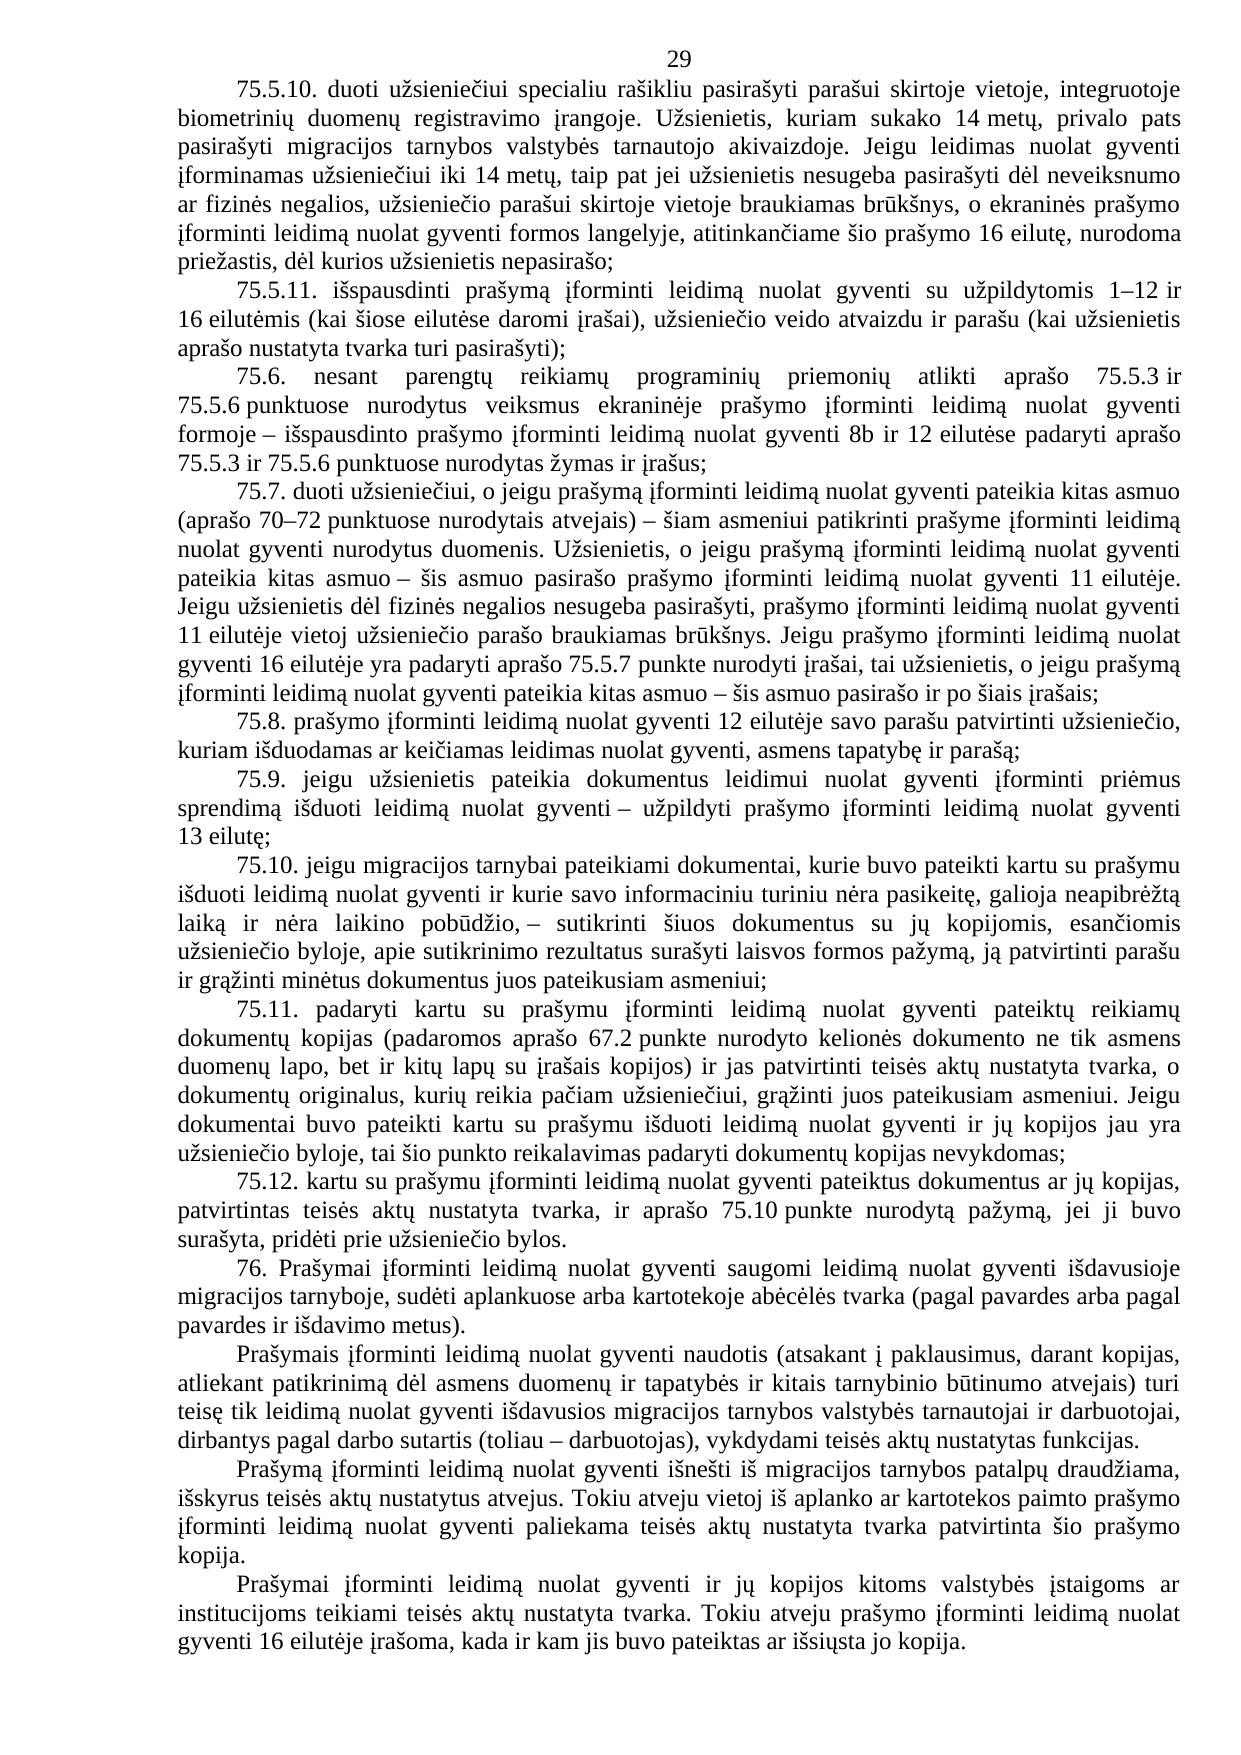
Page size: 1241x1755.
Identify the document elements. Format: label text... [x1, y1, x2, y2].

text Prašymai įforminti leidimą nuolat gyventi ir jų kopijos kitoms valstybės įstaigoms ar institucijoms teikiami teisės aktų nustatyta tvarka. Tokiu atveju prašymo įforminti leidimą nuolat gyventi 16 eilutėje įrašoma, kada ir kam jis buvo pateiktas ar išsiųsta jo kopija. [177, 1569, 1181, 1655]
text 75.10. jeigu migracijos tarnybai pateikiami dokumentai, kurie buvo pateikti kartu su prašymu išduoti leidimą nuolat gyventi ir kurie savo informaciniu turiniu nėra pasikeitę, galioja neapibrėžtą laiką ir nėra laikino pobūdžio, – sutikrinti šiuos dokumentus su jų kopijomis, esančiomis užsieniečio byloje, apie sutikrinimo rezultatus surašyti laisvos formos pažymą, ją patvirtinti parašu ir grąžinti minėtus dokumentus juos pateikusiam asmeniui; [177, 850, 1181, 994]
text 75.8. prašymo įforminti leidimą nuolat gyventi 12 eilutėje savo parašu patvirtinti užsieniečio, kuriam išduodamas ar keičiamas leidimas nuolat gyventi, asmens tapatybę ir parašą; [177, 706, 1181, 764]
text Prašymais įforminti leidimą nuolat gyventi naudotis (atsakant į paklausimus, darant kopijas, atliekant patikrinimą dėl asmens duomenų ir tapatybės ir kitais tarnybinio būtinumo atvejais) turi teisę tik leidimą nuolat gyventi išdavusios migracijos tarnybos valstybės tarnautojai ir darbuotojai, dirbantys pagal darbo sutartis (toliau – darbuotojas), vykdydami teisės aktų nustatytas funkcijas. [177, 1339, 1181, 1454]
text 76. Prašymai įforminti leidimą nuolat gyventi saugomi leidimą nuolat gyventi išdavusioje migracijos tarnyboje, sudėti aplankuose arba kartotekoje abėcėlės tvarka (pagal pavardes arba pagal pavardes ir išdavimo metus). [177, 1253, 1181, 1339]
text 75.11. padaryti kartu su prašymu įforminti leidimą nuolat gyventi pateiktų reikiamų dokumentų kopijas (padaromos aprašo 67.2 punkte nurodyto kelionės dokumento ne tik asmens duomenų lapo, bet ir kitų lapų su įrašais kopijos) ir jas patvirtinti teisės aktų nustatyta tvarka, o dokumentų originalus, kurių reikia pačiam užsieniečiui, grąžinti juos pateikusiam asmeniui. Jeigu dokumentai buvo pateikti kartu su prašymu išduoti leidimą nuolat gyventi ir jų kopijos jau yra užsieniečio byloje, tai šio punkto reikalavimas padaryti dokumentų kopijas nevykdomas; [177, 994, 1181, 1166]
text 75.12. kartu su prašymu įforminti leidimą nuolat gyventi pateiktus dokumentus ar jų kopijas, patvirtintas teisės aktų nustatyta tvarka, ir aprašo 75.10 punkte nurodytą pažymą, jei ji buvo surašyta, pridėti prie užsieniečio bylos. [177, 1166, 1181, 1253]
text 75.5.11. išspausdinti prašymą įforminti leidimą nuolat gyventi su užpildytomis 1–12 ir 16 eilutėmis (kai šiose eilutėse daromi įrašai), užsieniečio veido atvaizdu ir parašu (kai užsienietis aprašo nustatyta tvarka turi pasirašyti); [177, 275, 1181, 361]
text 75.6. nesant parengtų reikiamų programinių priemonių atlikti aprašo 75.5.3 ir 75.5.6 punktuose nurodytus veiksmus ekraninėje prašymo įforminti leidimą nuolat gyventi formoje – išspausdinto prašymo įforminti leidimą nuolat gyventi 8b ir 12 eilutėse padaryti aprašo 75.5.3 ir 75.5.6 punktuose nurodytas žymas ir įrašus; [177, 361, 1181, 476]
text Prašymą įforminti leidimą nuolat gyventi išnešti iš migracijos tarnybos patalpų draudžiama, išskyrus teisės aktų nustatytus atvejus. Tokiu atveju vietoj iš aplanko ar kartotekos paimto prašymo įforminti leidimą nuolat gyventi paliekama teisės aktų nustatyta tvarka patvirtinta šio prašymo kopija. [177, 1454, 1181, 1569]
text 75.5.10. duoti užsieniečiui specialiu rašikliu pasirašyti parašui skirtoje vietoje, integruotoje biometrinių duomenų registravimo įrangoje. Užsienietis, kuriam sukako 14 metų, privalo pats pasirašyti migracijos tarnybos valstybės tarnautojo akivaizdoje. Jeigu leidimas nuolat gyventi įforminamas užsieniečiui iki 14 metų, taip pat jei užsienietis nesugeba pasirašyti dėl neveiksnumo ar fizinės negalios, užsieniečio parašui skirtoje vietoje braukiamas brūkšnys, o ekraninės prašymo įforminti leidimą nuolat gyventi formos langelyje, atitinkančiame šio prašymo 16 eilutę, nurodoma priežastis, dėl kurios užsienietis nepasirašo; [177, 74, 1181, 275]
text 75.9. jeigu užsienietis pateikia dokumentus leidimui nuolat gyventi įforminti priėmus sprendimą išduoti leidimą nuolat gyventi – užpildyti prašymo įforminti leidimą nuolat gyventi 13 eilutę; [177, 764, 1181, 850]
text 75.7. duoti užsieniečiui, o jeigu prašymą įforminti leidimą nuolat gyventi pateikia kitas asmuo (aprašo 70–72 punktuose nurodytais atvejais) – šiam asmeniui patikrinti prašyme įforminti leidimą nuolat gyventi nurodytus duomenis. Užsienietis, o jeigu prašymą įforminti leidimą nuolat gyventi pateikia kitas asmuo – šis asmuo pasirašo prašymo įforminti leidimą nuolat gyventi 11 eilutėje. Jeigu užsienietis dėl fizinės negalios nesugeba pasirašyti, prašymo įforminti leidimą nuolat gyventi 11 eilutėje vietoj užsieniečio parašo braukiamas brūkšnys. Jeigu prašymo įforminti leidimą nuolat gyventi 16 eilutėje yra padaryti aprašo 75.5.7 punkte nurodyti įrašai, tai užsienietis, o jeigu prašymą įforminti leidimą nuolat gyventi pateikia kitas asmuo – šis asmuo pasirašo ir po šiais įrašais; [177, 476, 1181, 706]
